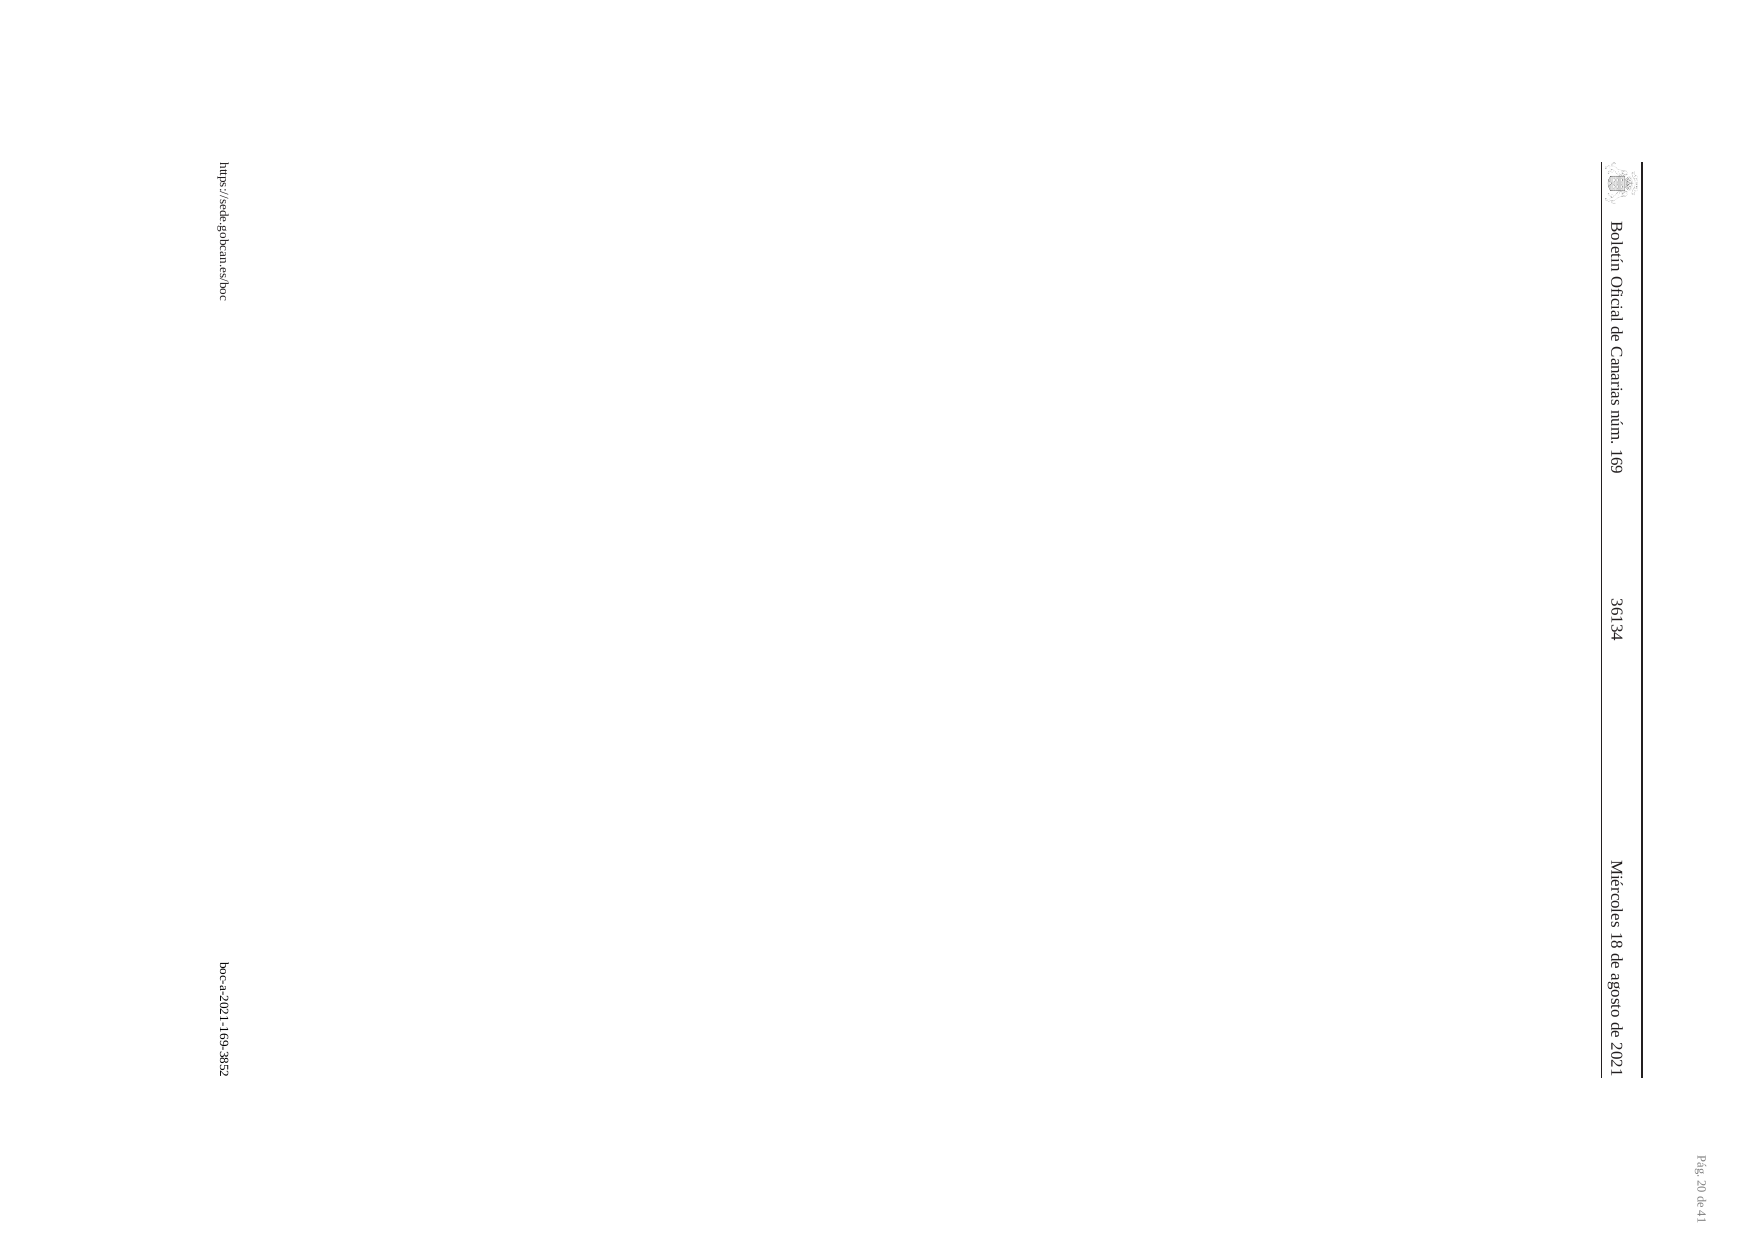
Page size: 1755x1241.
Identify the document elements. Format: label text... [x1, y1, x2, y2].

text boc-a-2021-169-3852 [217, 962, 232, 1080]
text Boletín Oficial de Canarias núm. 169 [1608, 221, 1626, 478]
picture [1605, 162, 1638, 204]
text 36134 [1608, 599, 1626, 644]
text Pág. 20 de 41 [1695, 1156, 1709, 1226]
text Miércoles 18 de agosto de 2021 [1608, 860, 1626, 1080]
text https://sede.gobcan.es/boc [217, 162, 232, 304]
